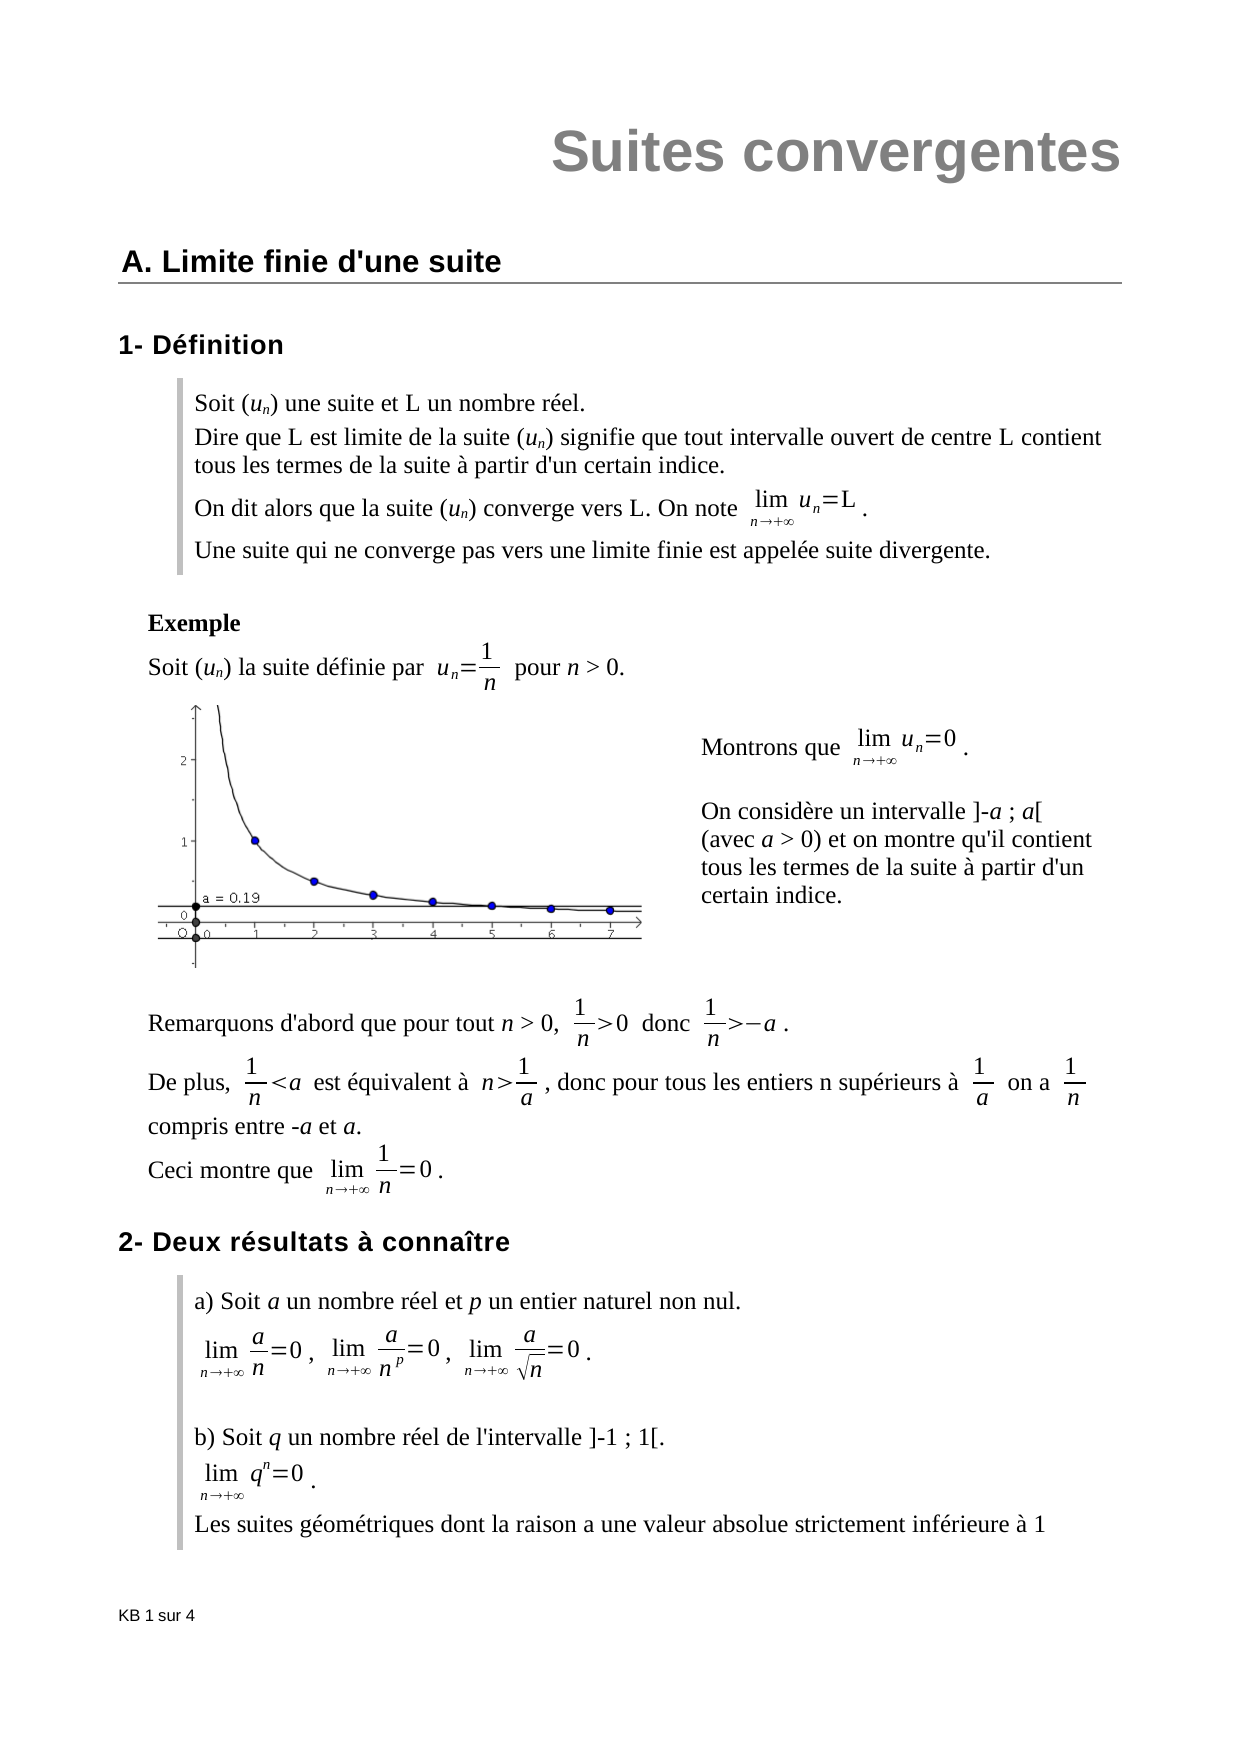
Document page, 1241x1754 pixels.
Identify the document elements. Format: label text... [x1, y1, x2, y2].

text Dire que L est limite de la suite (un) signifie que tout intervalle ouvert de centre L contient tous les termes de la suite à partir d'un certain indice. [183, 411, 1122, 473]
text Une suite qui ne converge pas vers une limite finie est appelée suite divergente. [183, 524, 1122, 575]
text Exemple [148, 609, 1122, 637]
text , , . [183, 1309, 1122, 1383]
text Montrons que . [642, 725, 1122, 769]
text On considère un intervalle ]-a ; a[ [642, 797, 1122, 825]
text [148, 725, 157, 769]
text . [183, 1445, 1122, 1498]
subtitle Deux résultats à connaître [118, 1227, 1122, 1257]
text Soit (un) une suite et L un nombre réel. [177, 377, 1122, 411]
picture [157, 705, 642, 968]
text Soit (un) la suite définie par pour n > 0. [148, 637, 1122, 697]
subtitle Définition [118, 330, 1122, 360]
text Remarquons d'abord que pour tout n > 0, donc . [148, 993, 1122, 1053]
subtitle Limite finie d'une suite [118, 241, 1122, 282]
text a) Soit a un nombre réel et p un entier naturel non nul. [183, 1275, 1122, 1309]
text Ceci montre que . [148, 1140, 1122, 1199]
text On dit alors que la suite (un) converge vers L. On note . [183, 473, 1122, 524]
text De plus, est équivalent à , donc pour tous les entiers n supérieurs à on a compris entre -a et a. [148, 1053, 1122, 1140]
text b) Soit q un nombre réel de l'intervalle ]-1 ; 1[. [183, 1411, 1122, 1445]
text (avec a > 0) et on montre qu'il contient tous les termes de la suite à partir d'un certain indice. [642, 825, 1122, 909]
text Suites convergentes [118, 118, 1122, 184]
text Les suites géométriques dont la raison a une valeur absolue strictement inférieure à 1 [183, 1498, 1122, 1550]
